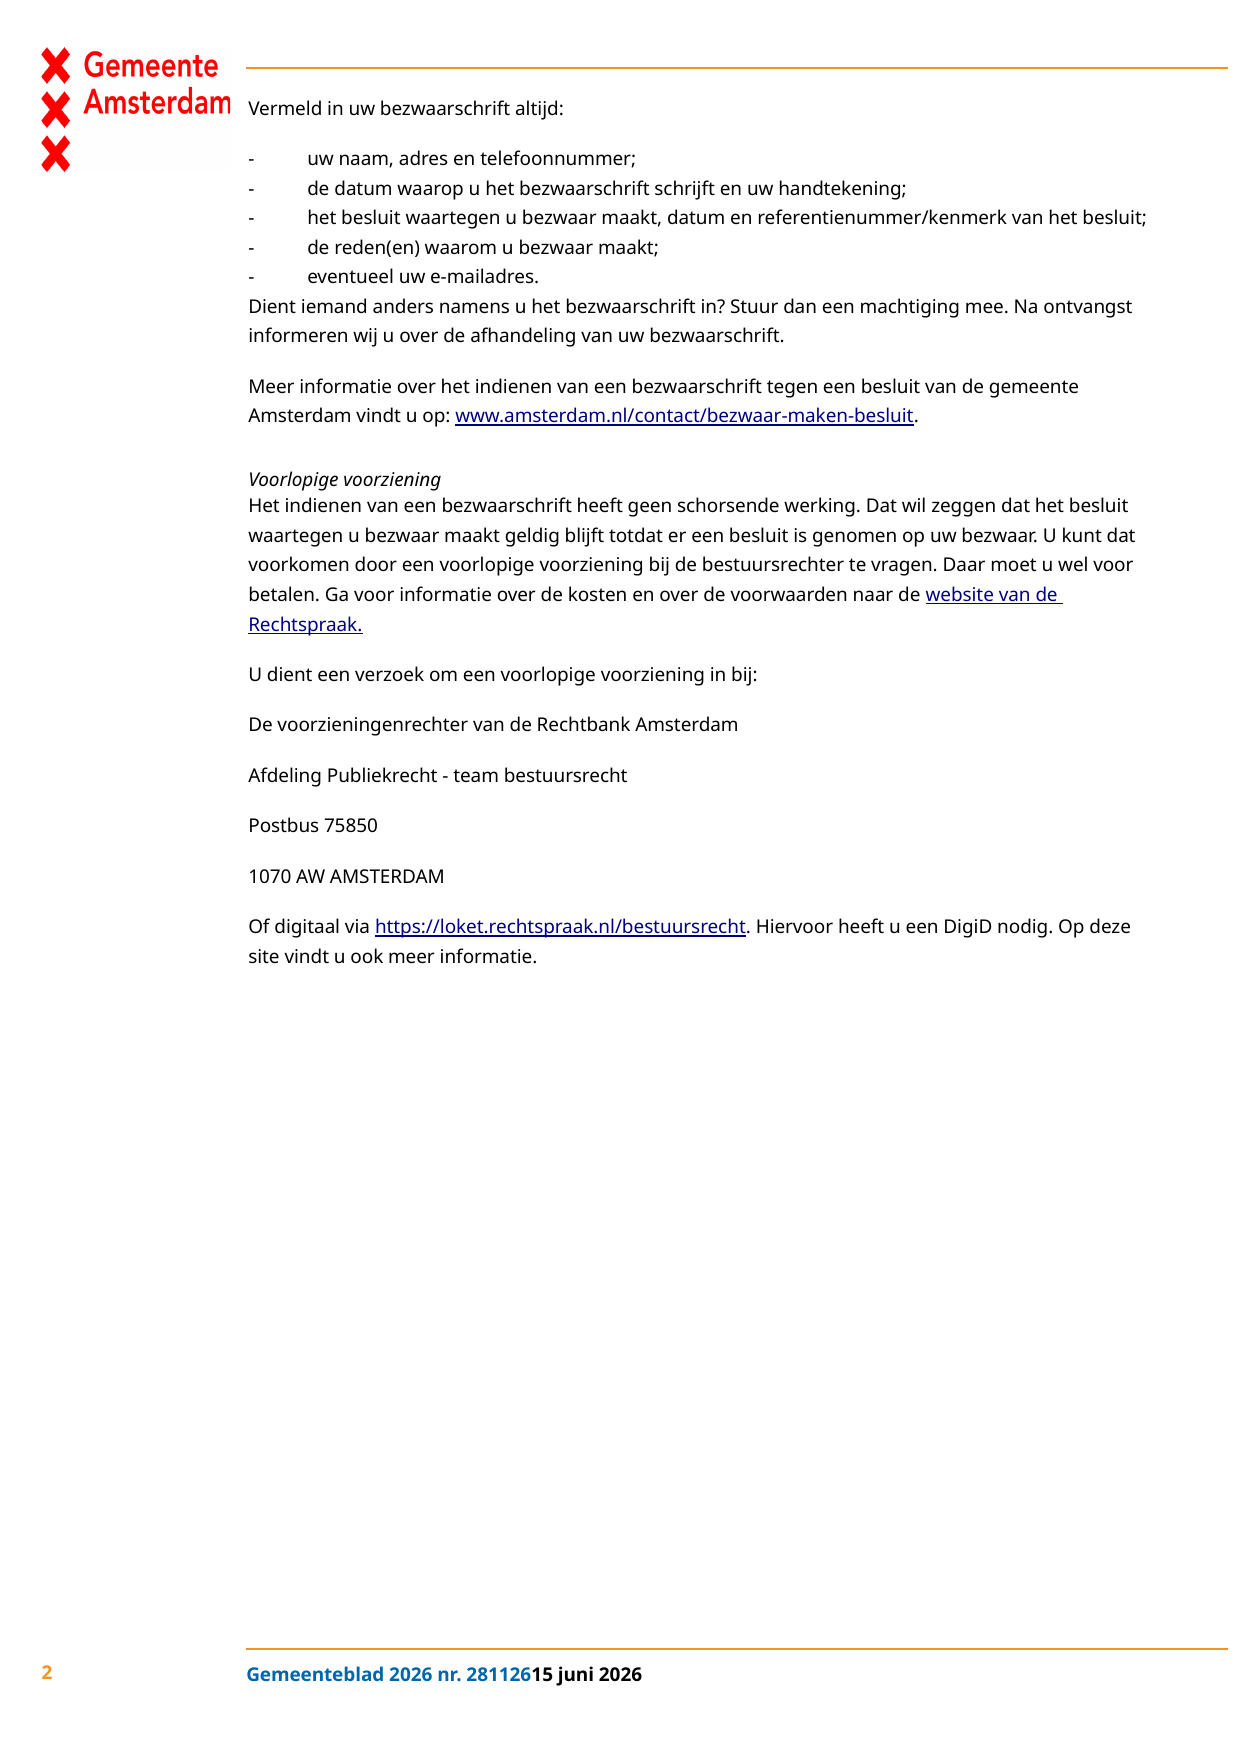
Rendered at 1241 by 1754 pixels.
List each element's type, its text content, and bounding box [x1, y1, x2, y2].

list eventueel uw e-mailadres. [248, 263, 1152, 289]
text 1070 AW AMSTERDAM [248, 863, 1152, 888]
picture [41, 47, 231, 172]
list de datum waarop u het bezwaarschrift schrijft en uw handtekening; [248, 175, 1152, 201]
text De voorzieningenrechter van de Rechtbank Amsterdam [248, 712, 1152, 737]
list de reden(en) waarom u bezwaar maakt; [248, 234, 1152, 260]
text Of digitaal via https://loket.rechtspraak.nl/bestuursrecht. Hiervoor heeft u een DigiD nodig. Op deze site vindt u ook meer informatie. [248, 913, 1152, 968]
list uw naam, adres en telefoonnummer; [248, 145, 1152, 171]
text Vermeld in uw bezwaarschrift altijd: [248, 95, 1152, 121]
text Meer informatie over het indienen van een bezwaarschrift tegen een besluit van de gemeente Amsterdam vindt u op: www.amsterdam.nl/contact/bezwaar-maken-besluit. [248, 373, 1152, 428]
text Postbus 75850 [248, 812, 1152, 838]
text Afdeling Publiekrecht - team bestuursrecht [248, 762, 1152, 788]
text Het indienen van een bezwaarschrift heeft geen schorsende werking. Dat wil zeggen dat het besluit waartegen u bezwaar maakt geldig blijft totdat er een besluit is genomen op uw bezwaar. U kunt dat voorkomen door een voorlopige voorziening bij de bestuursrechter te vragen. Daar moet u wel voor betalen. Ga voor informatie over de kosten en over de voorwaarden naar de website van de Rechtspraak. [248, 492, 1152, 636]
text U dient een verzoek om een voorlopige voorziening in bij: [248, 661, 1152, 687]
text Voorlopige voorziening [248, 467, 1152, 492]
text Dient iemand anders namens u het bezwaarschrift in? Stuur dan een machtiging mee. Na ontvangst informeren wij u over de afhandeling van uw bezwaarschrift. [248, 293, 1152, 348]
list het besluit waartegen u bezwaar maakt, datum en referentienummer/kenmerk van het besluit; [248, 204, 1152, 230]
